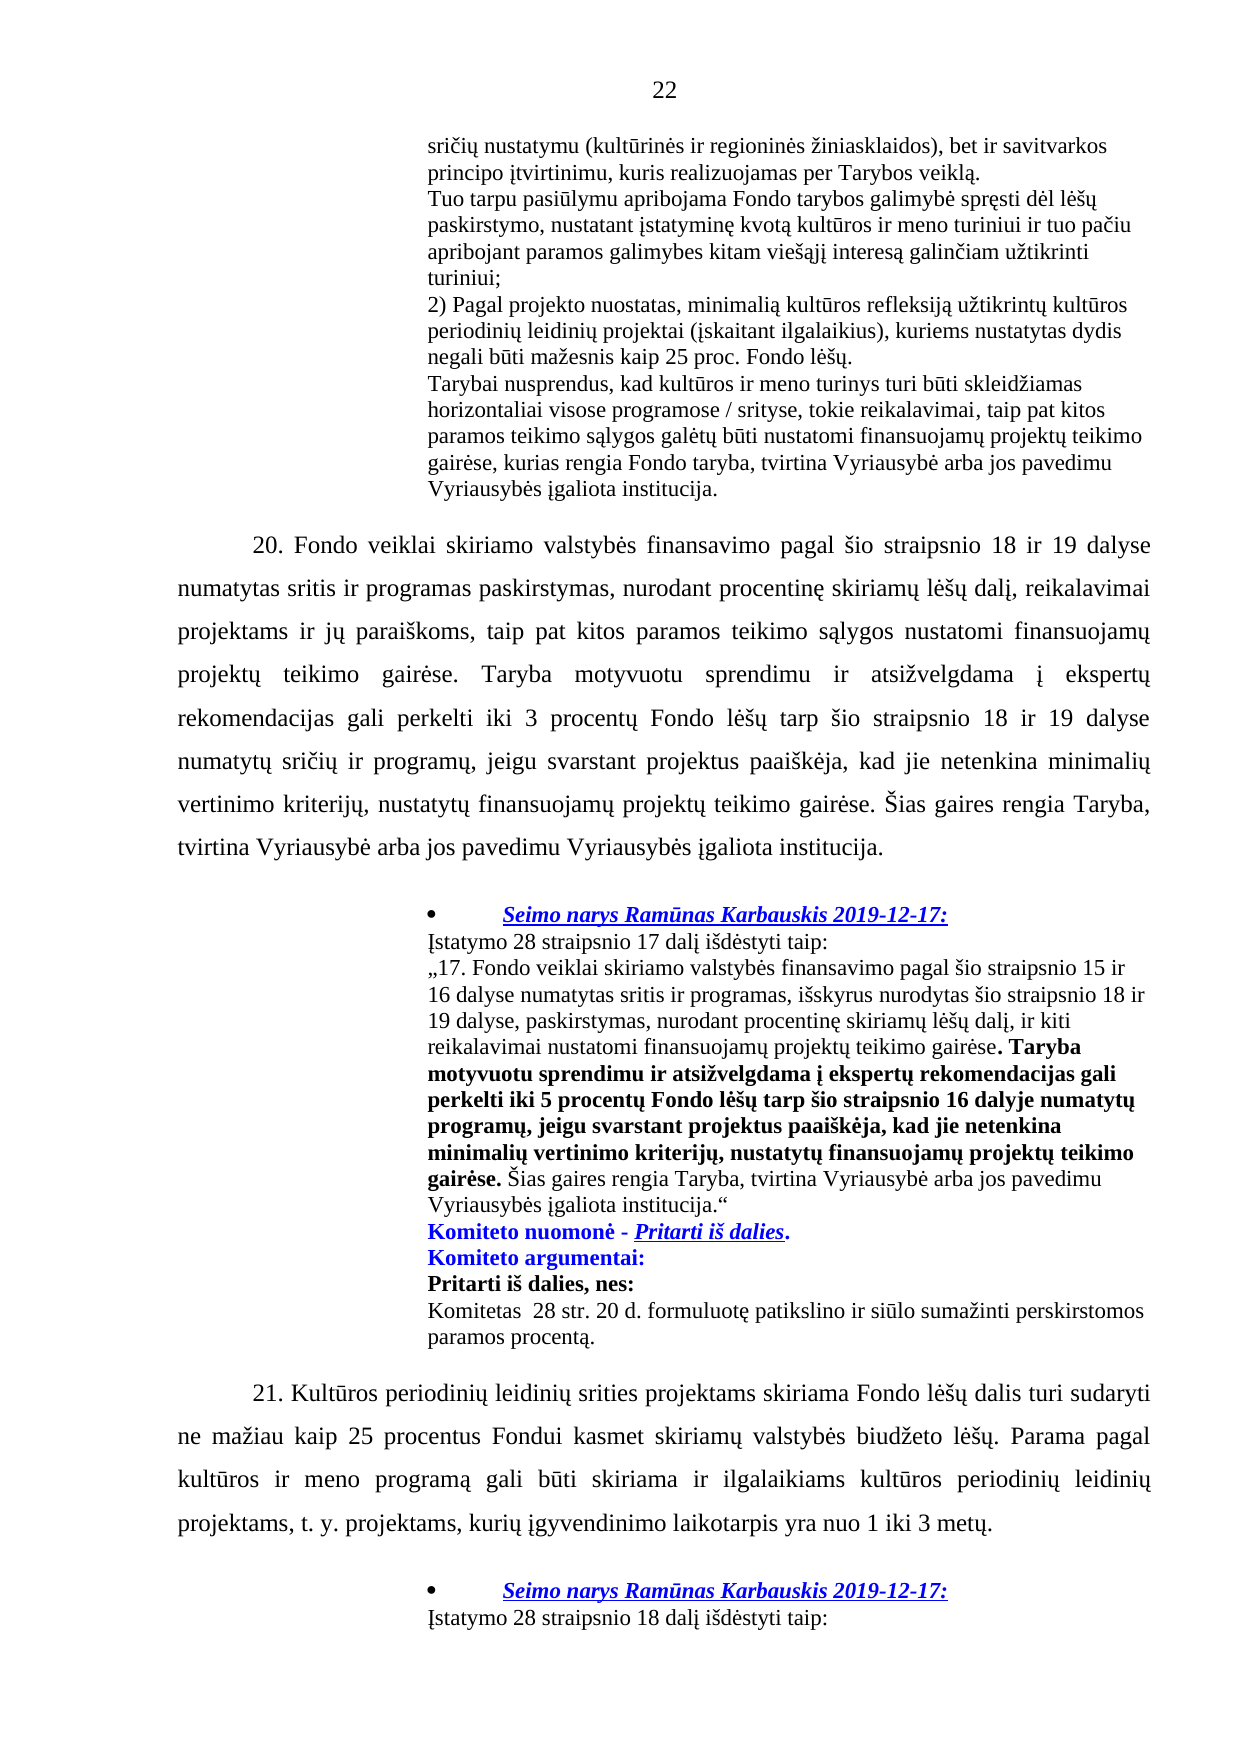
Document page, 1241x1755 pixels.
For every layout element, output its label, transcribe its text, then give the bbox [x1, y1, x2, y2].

text Komiteto argumentai: [427, 1244, 1152, 1271]
text Tarybai nusprendus, kad kultūros ir meno turinys turi būti skleidžiamas horizontaliai visose programose / srityse, tokie reikalavimai, taip pat kitos paramos teikimo sąlygos galėtų būti nustatomi finansuojamų projektų teikimo gairėse, kurias rengia Fondo taryba, tvirtina Vyriausybė arba jos pavedimu Vyriausybės įgaliota institucija. [427, 370, 1152, 501]
text „17. Fondo veiklai skiriamo valstybės finansavimo pagal šio straipsnio 15 ir 16 dalyse numatytas sritis ir programas, išskyrus nurodytas šio straipsnio 18 ir 19 dalyse, paskirstymas, nurodant procentinę skiriamų lėšų dalį, ir kiti reikalavimai nustatomi finansuojamų projektų teikimo gairėse. Taryba motyvuotu sprendimu ir atsižvelgdama į ekspertų rekomendacijas gali perkelti iki 5 procentų Fondo lėšų tarp šio straipsnio 16 dalyje numatytų programų, jeigu svarstant projektus paaiškėja, kad jie netenkina minimalių vertinimo kriterijų, nustatytų finansuojamų projektų teikimo gairėse. Šias gaires rengia Taryba, tvirtina Vyriausybė arba jos pavedimu Vyriausybės įgaliota institucija.“ [427, 954, 1152, 1218]
text  Seimo narys Ramūnas Karbauskis 2019-12-17: [427, 1577, 1152, 1603]
text 2) Pagal projekto nuostatas, minimalią kultūros refleksiją užtikrintų kultūros periodinių leidinių projektai (įskaitant ilgalaikius), kuriems nustatytas dydis negali būti mažesnis kaip 25 proc. Fondo lėšų. [427, 291, 1152, 370]
text Įstatymo 28 straipsnio 17 dalį išdėstyti taip: [427, 928, 1152, 954]
text Komiteto nuomonė - Pritarti iš dalies. [427, 1218, 1152, 1244]
text 21. Kultūros periodinių leidinių srities projektams skiriama Fondo lėšų dalis turi sudaryti ne mažiau kaip 25 procentus Fondui kasmet skiriamų valstybės biudžeto lėšų. Parama pagal kultūros ir meno programą gali būti skiriama ir ilgalaikiams kultūros periodinių leidinių projektams, t. y. projektams, kurių įgyvendinimo laikotarpis yra nuo 1 iki 3 metų. [177, 1378, 1152, 1536]
text  Seimo narys Ramūnas Karbauskis 2019-12-17: [427, 902, 1152, 928]
text sričių nustatymu (kultūrinės ir regioninės žiniasklaidos), bet ir savitvarkos principo įtvirtinimu, kuris realizuojamas per Tarybos veiklą. [427, 132, 1152, 185]
text 20. Fondo veiklai skiriamo valstybės finansavimo pagal šio straipsnio 18 ir 19 dalyse numatytas sritis ir programas paskirstymas, nurodant procentinę skiriamų lėšų dalį, reikalavimai projektams ir jų paraiškoms, taip pat kitos paramos teikimo sąlygos nustatomi finansuojamų projektų teikimo gairėse. Taryba motyvuotu sprendimu ir atsižvelgdama į ekspertų rekomendacijas gali perkelti iki 3 procentų Fondo lėšų tarp šio straipsnio 18 ir 19 dalyse numatytų sričių ir programų, jeigu svarstant projektus paaiškėja, kad jie netenkina minimalių vertinimo kriterijų, nustatytų finansuojamų projektų teikimo gairėse. Šias gaires rengia Taryba, tvirtina Vyriausybė arba jos pavedimu Vyriausybės įgaliota institucija. [177, 530, 1152, 861]
text Komitetas 28 str. 20 d. formuluotę patikslino ir siūlo sumažinti perskirstomos paramos procentą. [427, 1297, 1152, 1349]
text Tuo tarpu pasiūlymu apribojama Fondo tarybos galimybė spręsti dėl lėšų paskirstymo, nustatant įstatyminę kvotą kultūros ir meno turiniui ir tuo pačiu apribojant paramos galimybes kitam viešąjį interesą galinčiam užtikrinti turiniui; [427, 185, 1152, 291]
text Įstatymo 28 straipsnio 18 dalį išdėstyti taip: [427, 1603, 1152, 1630]
text Pritarti iš dalies, nes: [427, 1271, 1152, 1297]
